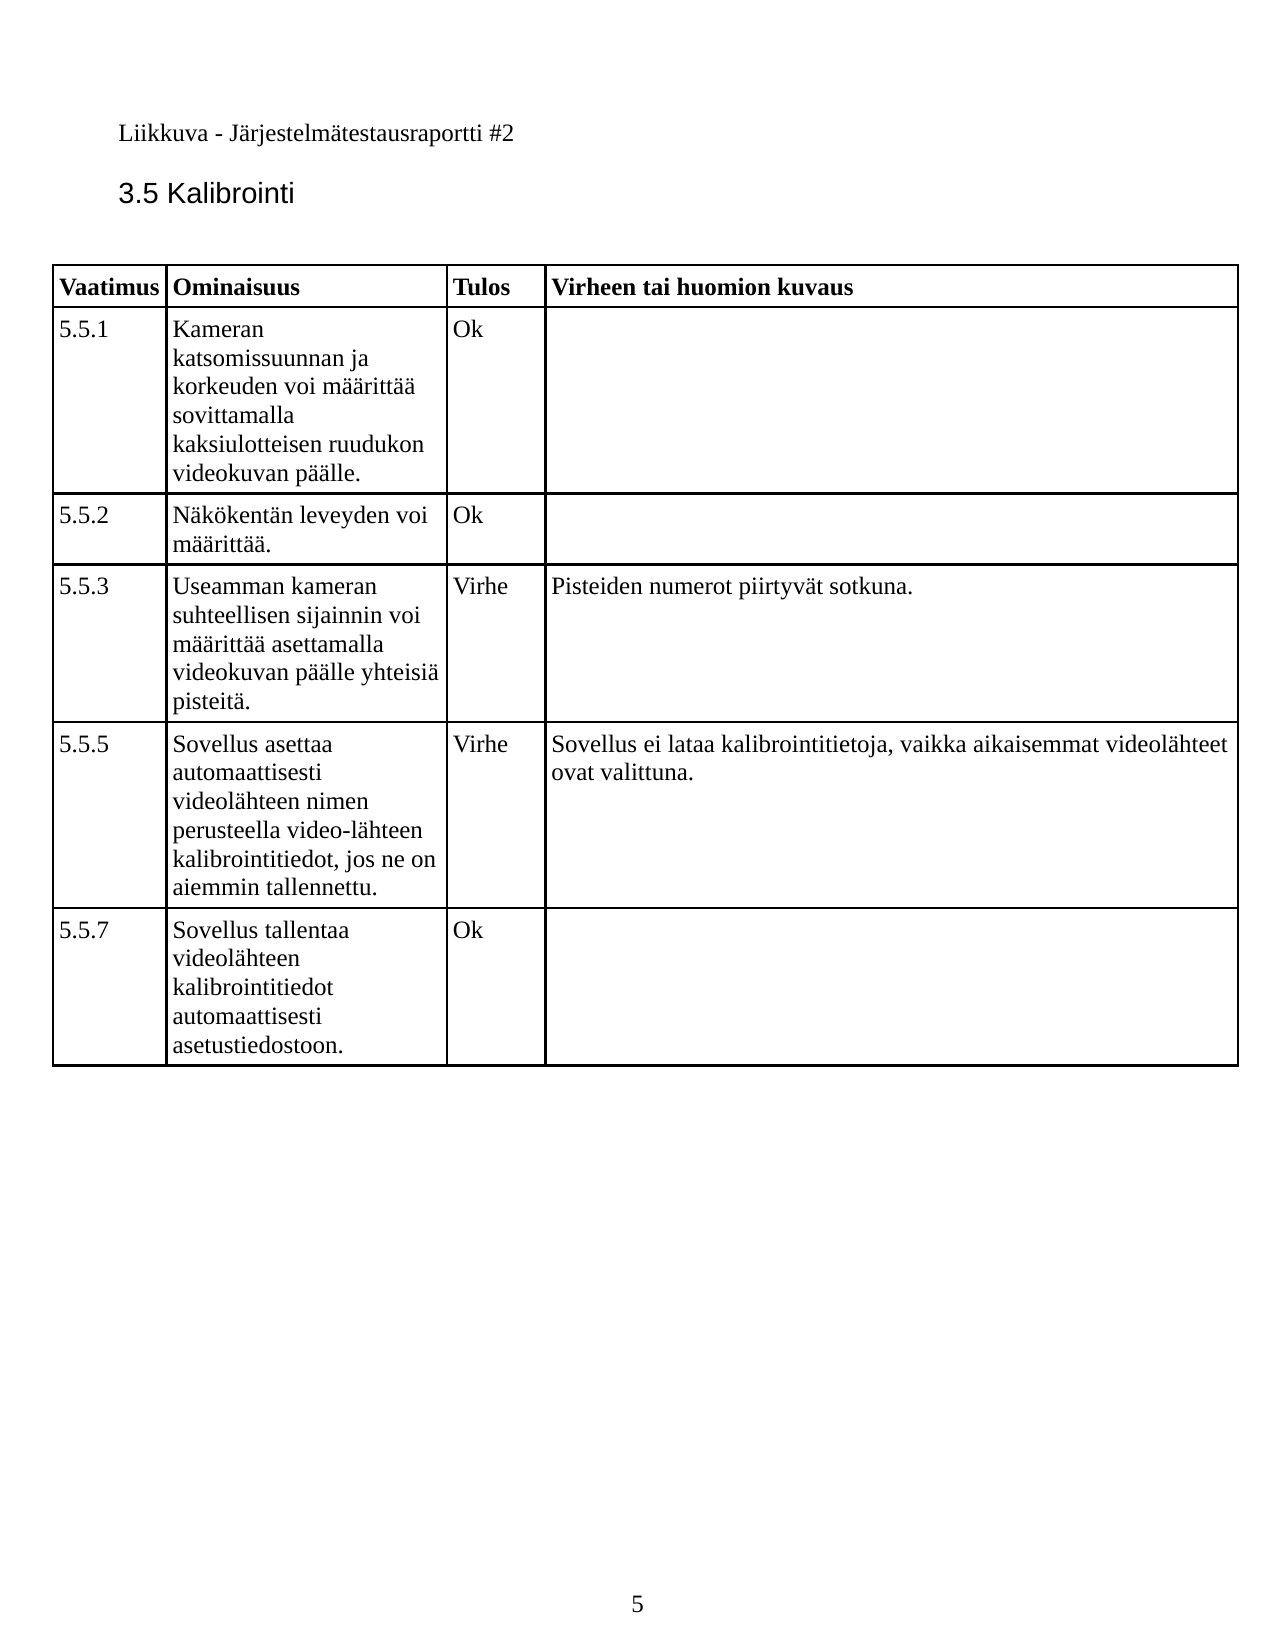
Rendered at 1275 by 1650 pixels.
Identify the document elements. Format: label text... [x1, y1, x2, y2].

table_cell Virhe [448, 723, 544, 907]
table_cell Sovellus tallentaa videolähteen kalibrointitiedot automaattisesti asetustiedostoon. [168, 909, 446, 1064]
table_cell Sovellus asettaa automaattisesti videolähteen nimen perusteella video-lähteen kalibrointitiedot, jos ne on aiemmin tallennettu. [168, 723, 446, 907]
table_cell Virhe [448, 566, 544, 721]
table_cell 5.5.3 [54, 566, 165, 721]
table_header Tulos [448, 266, 544, 306]
table_header Virheen tai huomion kuvaus [547, 266, 1237, 306]
table_cell 5.5.2 [54, 495, 165, 563]
table_header Ominaisuus [168, 266, 446, 306]
table_cell Ok [448, 495, 544, 563]
table_cell Kameran katsomissuunnan ja korkeuden voi määrittää sovittamalla kaksiulotteisen ruudukon videokuvan päälle. [168, 308, 446, 492]
table_header Vaatimus [54, 266, 165, 306]
table_cell Useamman kameran suhteellisen sijainnin voi määrittää asettamalla videokuvan päälle yhteisiä pisteitä. [168, 566, 446, 721]
table_cell Ok [448, 308, 544, 492]
table_cell 5.5.1 [54, 308, 165, 492]
table_cell [547, 495, 1237, 563]
table_cell Sovellus ei lataa kalibrointitietoja, vaikka aikaisemmat videolähteet ovat valittuna. [547, 723, 1237, 907]
table_cell 5.5.7 [54, 909, 165, 1064]
table_cell Ok [448, 909, 544, 1064]
subtitle 3.5 Kalibrointi [118, 176, 1157, 210]
table_cell [547, 308, 1237, 492]
table_cell Pisteiden numerot piirtyvät sotkuna. [547, 566, 1237, 721]
table_cell Näkökentän leveyden voi määrittää. [168, 495, 446, 563]
table_cell 5.5.5 [54, 723, 165, 907]
table_cell [547, 909, 1237, 1064]
